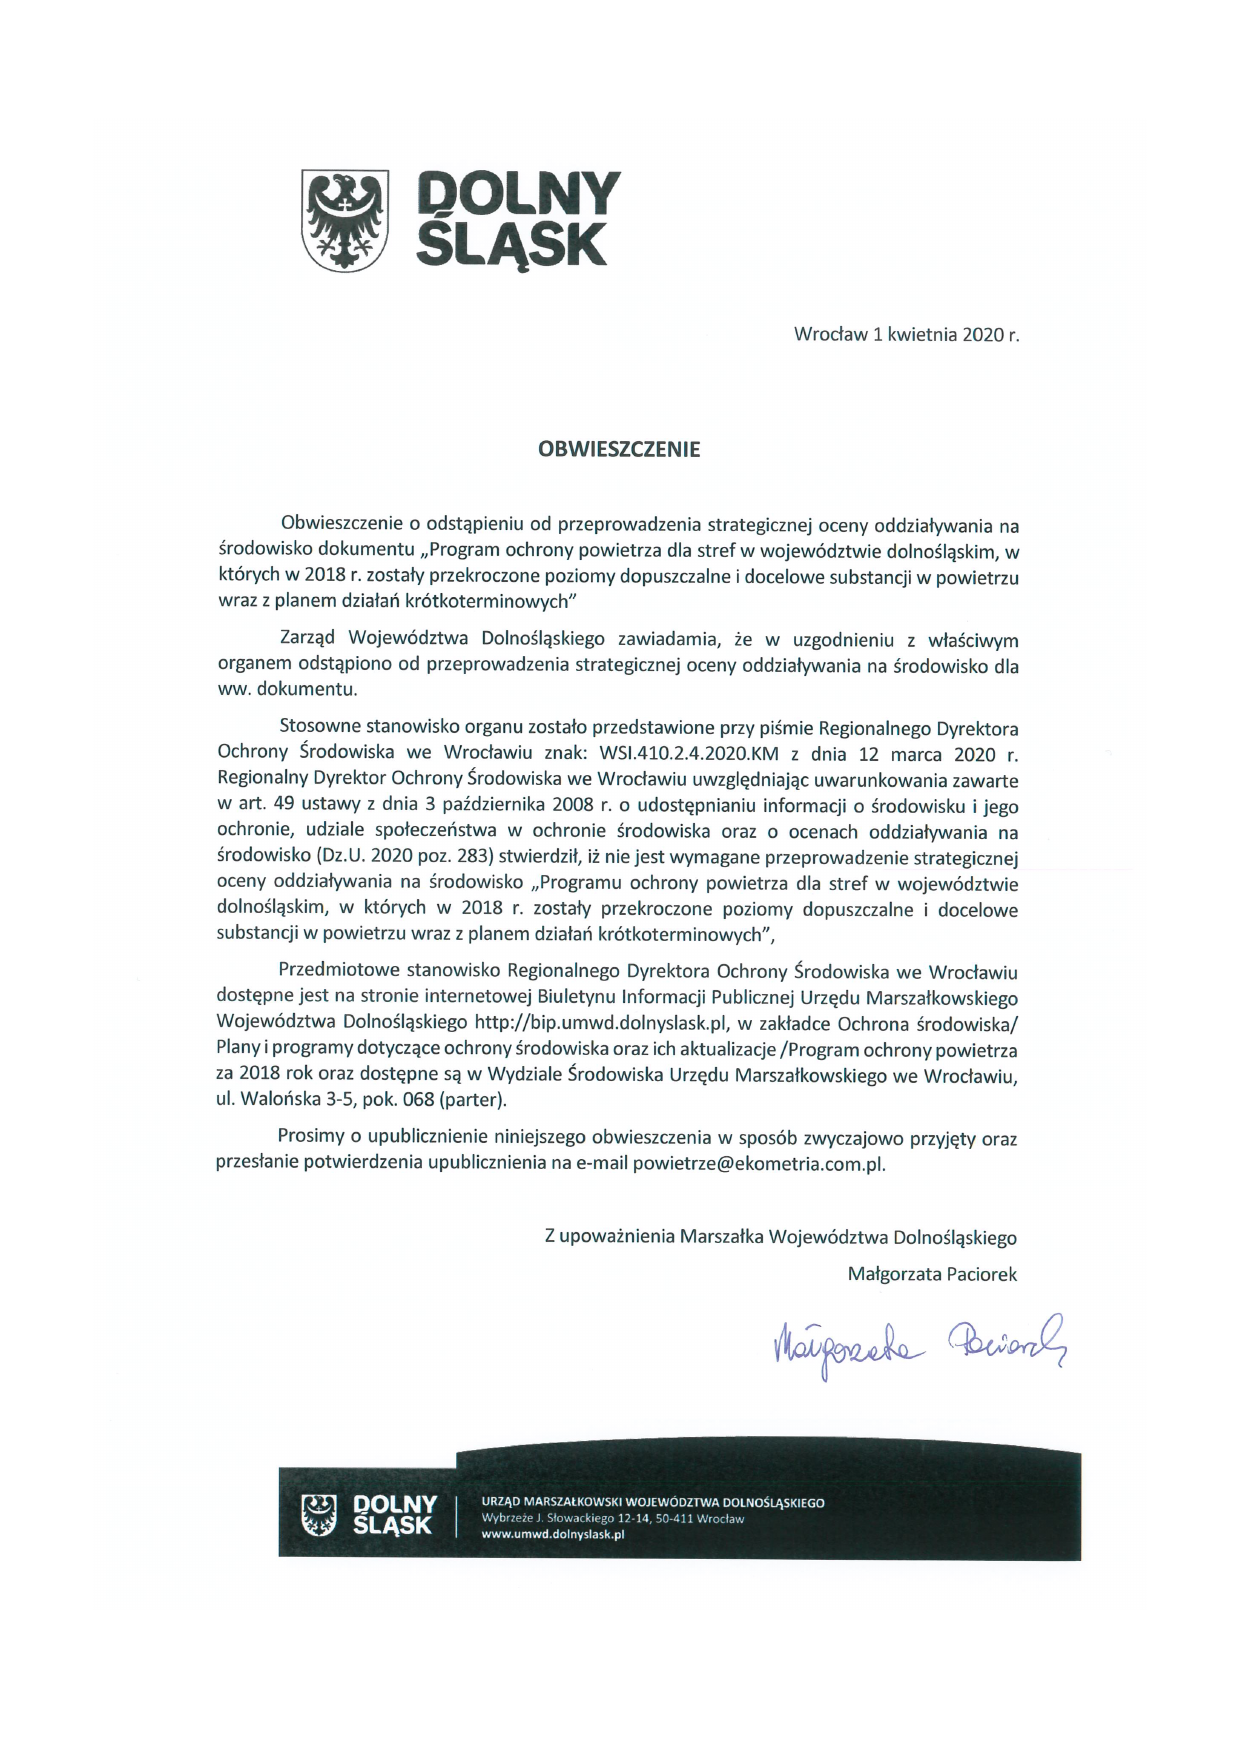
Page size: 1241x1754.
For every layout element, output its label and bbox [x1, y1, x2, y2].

picture [92, 118, 1148, 1610]
